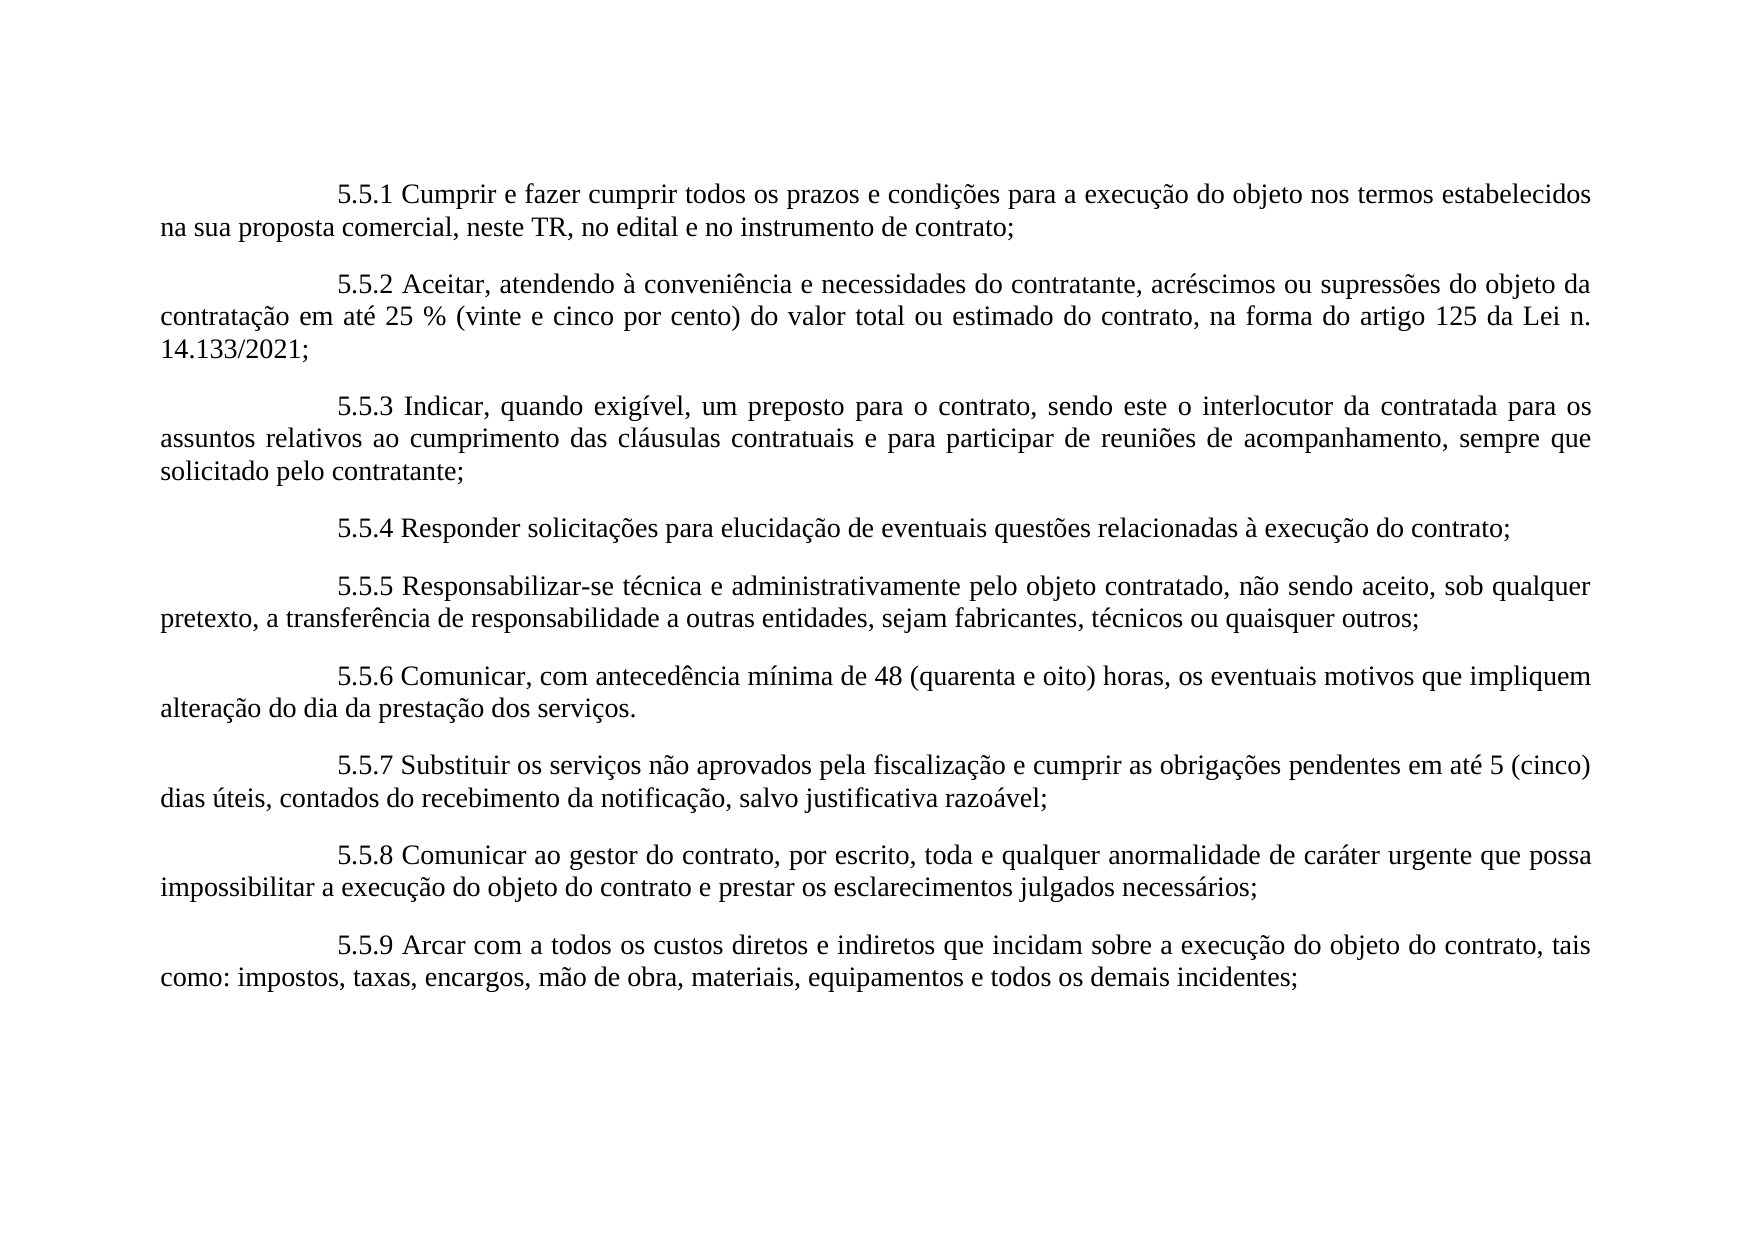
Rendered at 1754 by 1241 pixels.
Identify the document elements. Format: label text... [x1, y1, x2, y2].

text 5.5.8 Comunicar ao gestor do contrato, por escrito, toda e qualquer anormalidade de caráter urgente que possa impossibilitar a execução do objeto do contrato e prestar os esclarecimentos julgados necessários; [160, 838, 1594, 903]
text 5.5.7 Substituir os serviços não aprovados pela fiscalização e cumprir as obrigações pendentes em até 5 (cinco) dias úteis, contados do recebimento da notificação, salvo justificativa razoável; [160, 748, 1594, 813]
text 5.5.1 Cumprir e fazer cumprir todos os prazos e condições para a execução do objeto nos termos estabelecidos na sua proposta comercial, neste TR, no edital e no instrumento de contrato; [160, 177, 1594, 242]
text 5.5.5 Responsabilizar-se técnica e administrativamente pelo objeto contratado, não sendo aceito, sob qualquer pretexto, a transferência de responsabilidade a outras entidades, sejam fabricantes, técnicos ou quaisquer outros; [160, 569, 1594, 633]
text 5.5.6 Comunicar, com antecedência mínima de 48 (quarenta e oito) horas, os eventuais motivos que impliquem alteração do dia da prestação dos serviços. [160, 658, 1594, 723]
text 5.5.2 Aceitar, atendendo à conveniência e necessidades do contratante, acréscimos ou supressões do objeto da contratação em até 25 % (vinte e cinco por cento) do valor total ou estimado do contrato, na forma do artigo 125 da Lei n. 14.133/2021; [160, 267, 1594, 364]
text 5.5.4 Responder solicitações para elucidação de eventuais questões relacionadas à execução do contrato; [160, 511, 1594, 544]
text 5.5.9 Arcar com a todos os custos diretos e indiretos que incidam sobre a execução do objeto do contrato, tais como: impostos, taxas, encargos, mão de obra, materiais, equipamentos e todos os demais incidentes; [160, 928, 1594, 993]
text 5.5.3 Indicar, quando exigível, um preposto para o contrato, sendo este o interlocutor da contratada para os assuntos relativos ao cumprimento das cláusulas contratuais e para participar de reuniões de acompanhamento, sempre que solicitado pelo contratante; [160, 389, 1594, 486]
